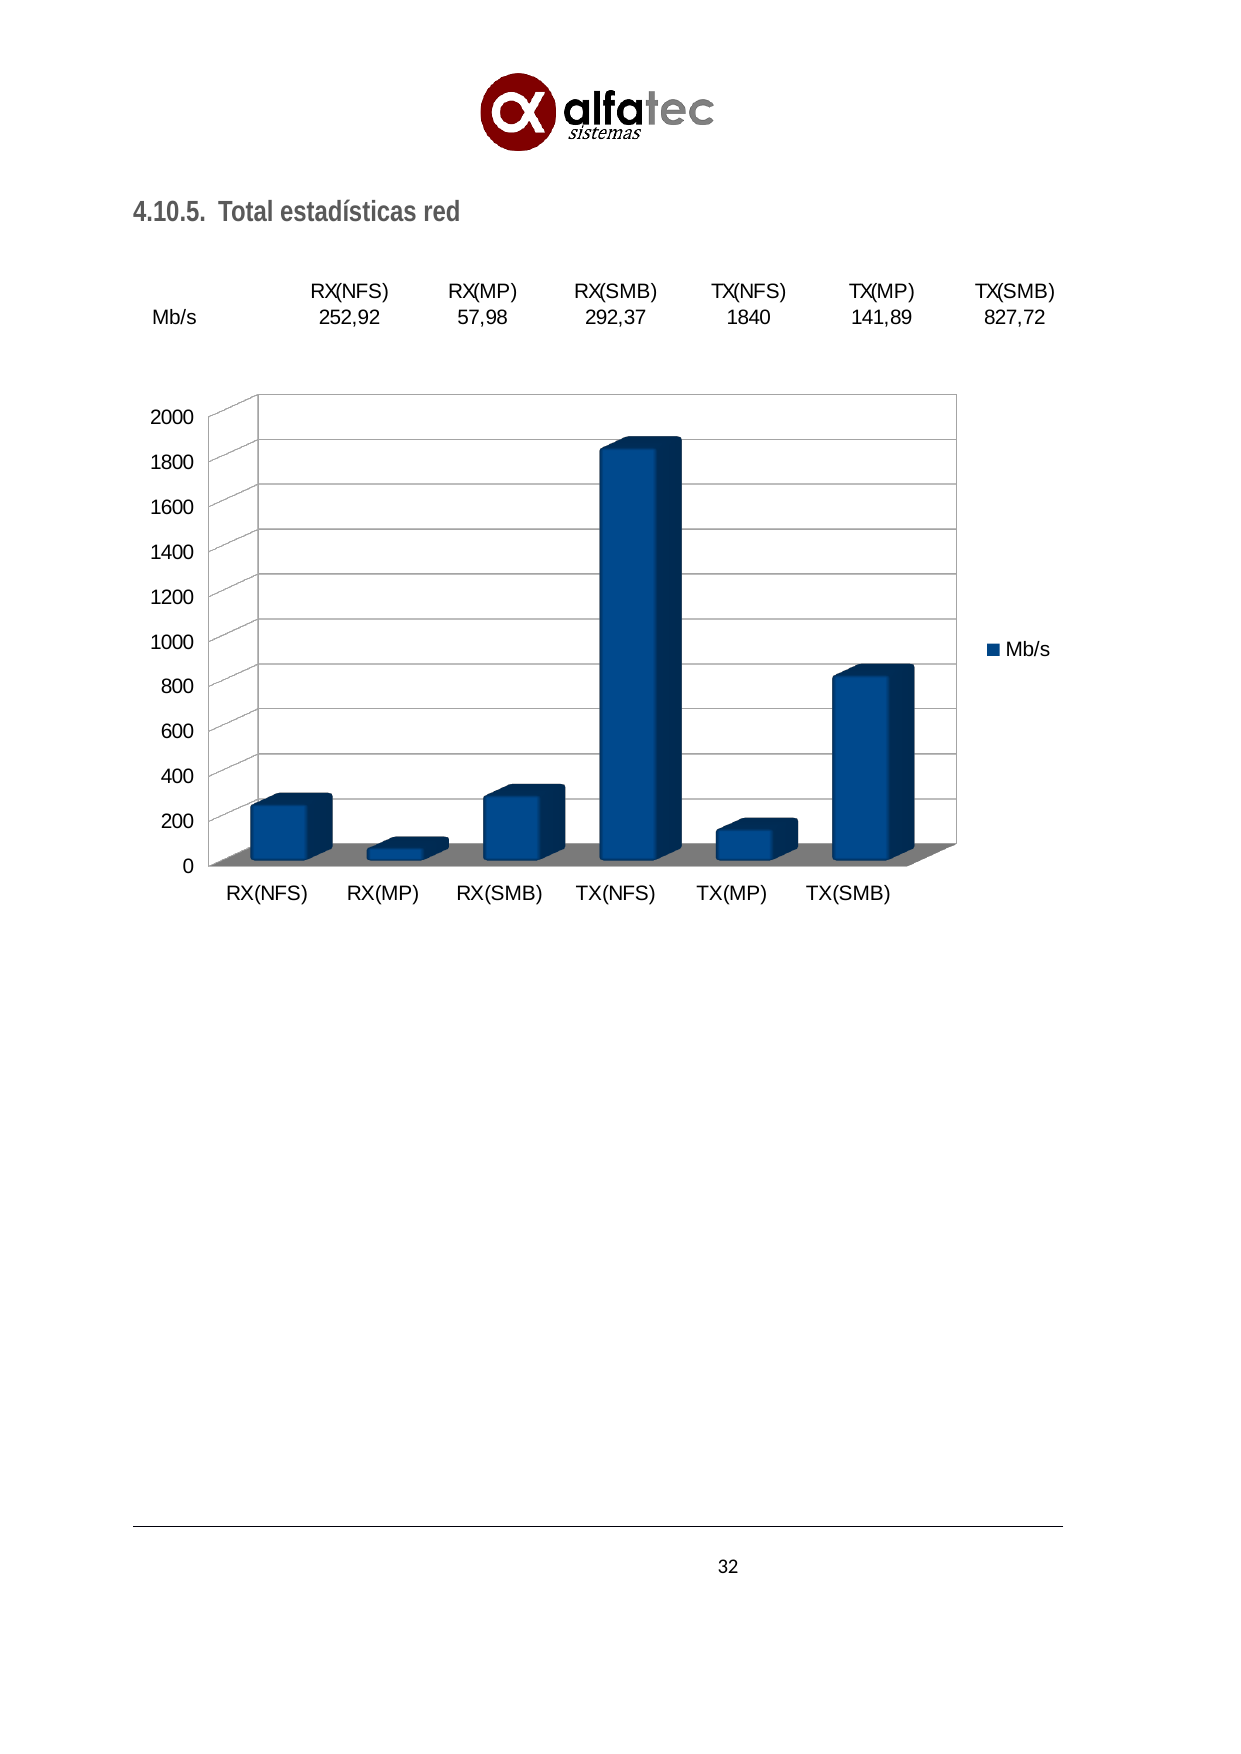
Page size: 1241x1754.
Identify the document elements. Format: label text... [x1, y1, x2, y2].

subtitle Total estadísticas red [133, 188, 1063, 229]
picture [480, 73, 716, 151]
